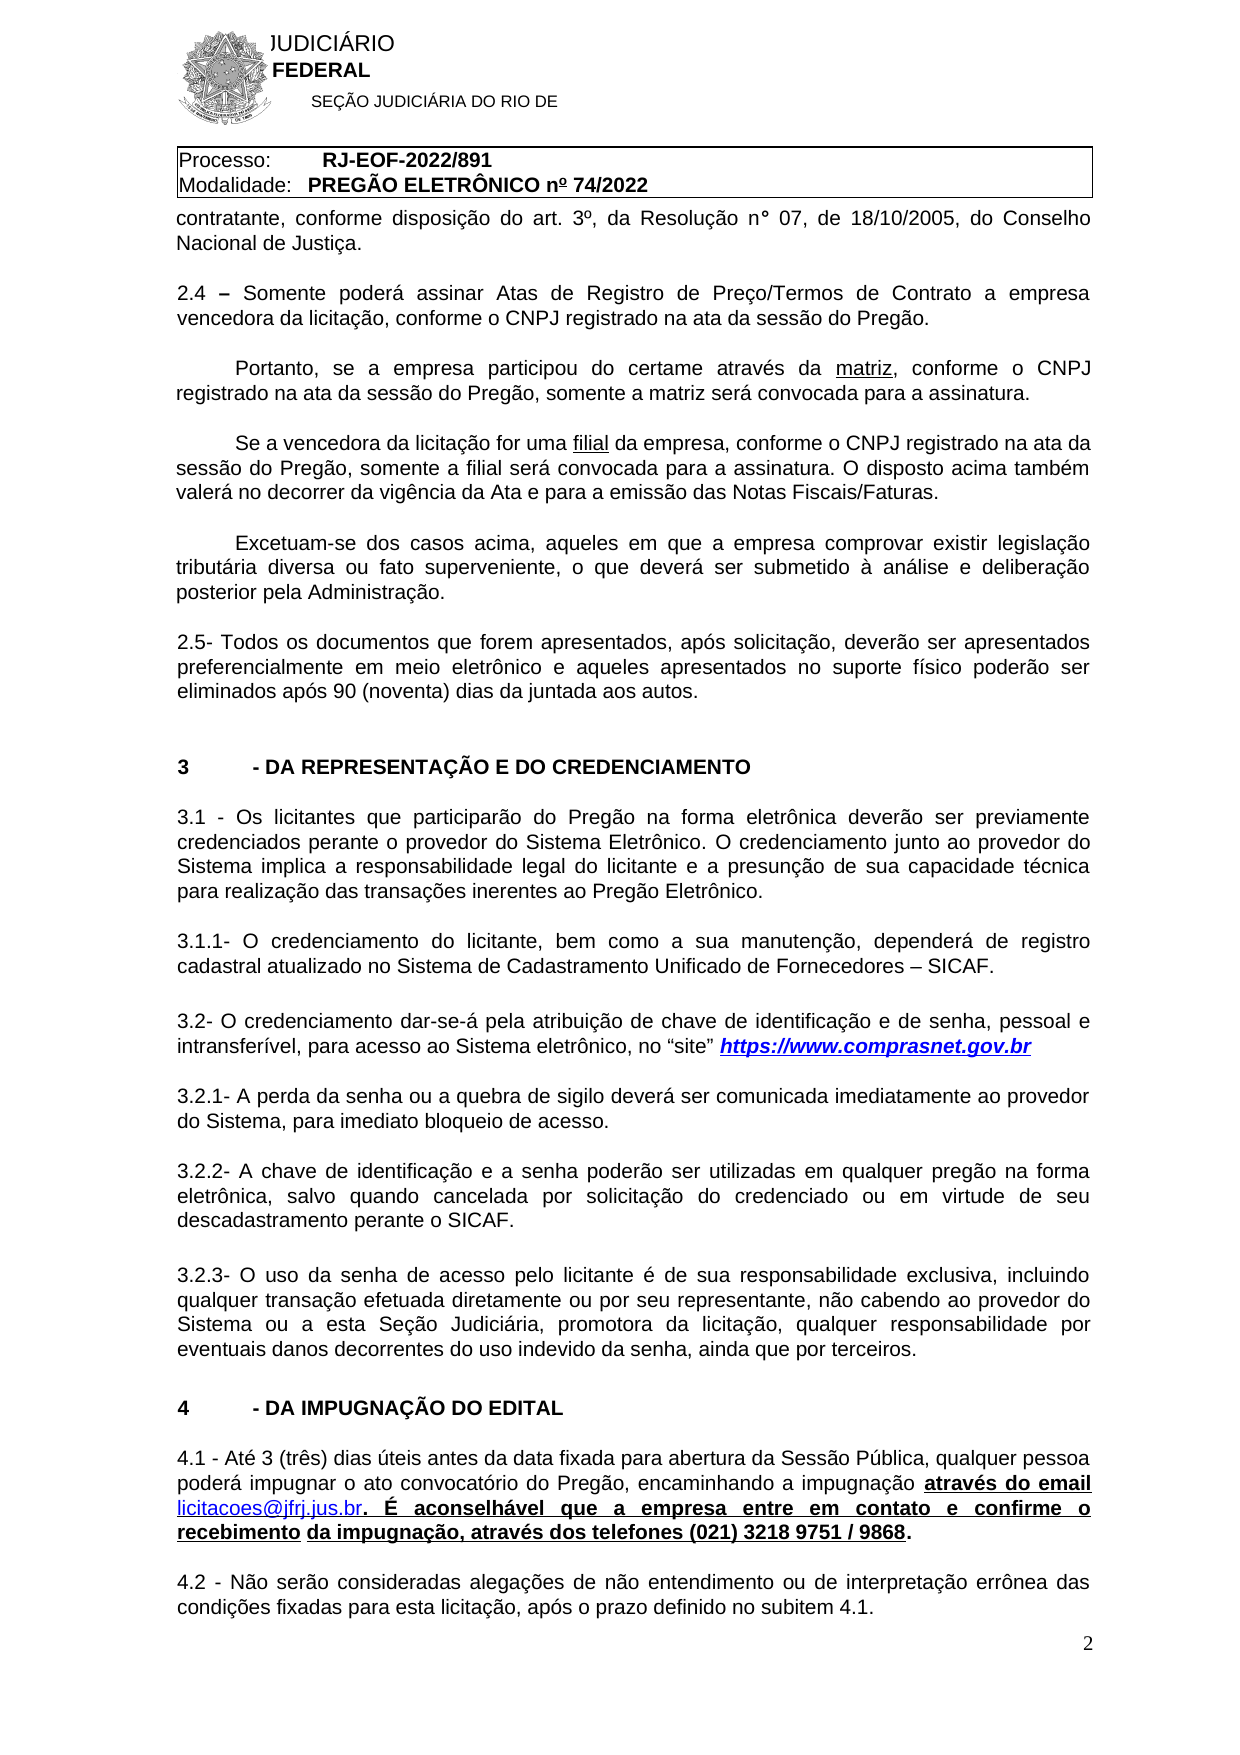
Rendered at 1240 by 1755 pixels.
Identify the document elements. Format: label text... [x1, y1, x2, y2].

text 3.1.1- O credenciamento do licitante, bem como a sua manutenção, dependerá de registro cadastral atualizado no Sistema de Cadastramento Unificado de Fornecedores – SICAF. [177, 929, 1092, 978]
text 2.4 – Somente poderá assinar Atas de Registro de Preço/Termos de Contrato a empresa vencedora da licitação, conforme o CNPJ registrado na ata da sessão do Pregão. [177, 281, 1092, 330]
text Se a vencedora da licitação for uma filial da empresa, conforme o CNPJ registrado na ata da sessão do Pregão, somente a filial será convocada para a assinatura. O disposto acima também valerá no decorrer da vigência da Ata e para a emissão das Notas Fiscais/Faturas. [176, 431, 1092, 504]
text 3.2- O credenciamento dar-se-á pela atribuição de chave de identificação e de senha, pessoal e intransferível, para acesso ao Sistema eletrônico, no “site” https://www.comprasnet.gov.br [177, 1009, 1092, 1058]
text Excetuam-se dos casos acima, aqueles em que a empresa comprovar existir legislação tributária diversa ou fato superveniente, o que deverá ser submetido à análise e deliberação posterior pela Administração. [176, 530, 1092, 603]
text 3.2.2- A chave de identificação e a senha poderão ser utilizadas em qualquer pregão na forma eletrônica, salvo quando cancelada por solicitação do credenciado ou em virtude de seu descadastramento perante o SICAF. [177, 1159, 1092, 1232]
subtitle - DA IMPUGNAÇÃO DO EDITAL [177, 1396, 1092, 1420]
text 3.2.3- O uso da senha de acesso pelo licitante é de sua responsabilidade exclusiva, incluindo qualquer transação efetuada diretamente ou por seu representante, não cabendo ao provedor do Sistema ou a esta Seção Judiciária, promotora da licitação, qualquer responsabilidade por eventuais danos decorrentes do uso indevido da senha, ainda que por terceiros. [177, 1263, 1092, 1361]
text 4.1 - Até 3 (três) dias úteis antes da data fixada para abertura da Sessão Pública, qualquer pessoa poderá impugnar o ato convocatório do Pregão, encaminhando a impugnação através do email licitacoes@jfrj.jus.br. É aconselhável que a empresa entre em contato e confirme o recebimento da impugnação, através dos telefones (021) 3218 9751 / 9868. [177, 1446, 1092, 1544]
text 4.2 - Não serão consideradas alegações de não entendimento ou de interpretação errônea das condições fixadas para esta licitação, após o prazo definido no subitem 4.1. [177, 1570, 1092, 1619]
subtitle - DA REPRESENTAÇÃO E DO CREDENCIAMENTO [177, 755, 1092, 779]
text contratante, conforme disposição do art. 3º, da Resolução n° 07, de 18/10/2005, do Conselho Nacional de Justiça. [176, 206, 1092, 255]
text 2.5- Todos os documentos que forem apresentados, após solicitação, deverão ser apresentados preferencialmente em meio eletrônico e aqueles apresentados no suporte físico poderão ser eliminados após 90 (noventa) dias da juntada aos autos. [177, 630, 1092, 703]
text 3.1 - Os licitantes que participarão do Pregão na forma eletrônica deverão ser previamente credenciados perante o provedor do Sistema Eletrônico. O credenciamento junto ao provedor do Sistema implica a responsabilidade legal do licitante e a presunção de sua capacidade técnica para realização das transações inerentes ao Pregão Eletrônico. [177, 805, 1092, 903]
text Portanto, se a empresa participou do certame através da matriz, conforme o CNPJ registrado na ata da sessão do Pregão, somente a matriz será convocada para a assinatura. [176, 356, 1092, 404]
text 3.2.1- A perda da senha ou a quebra de sigilo deverá ser comunicada imediatamente ao provedor do Sistema, para imediato bloqueio de acesso. [177, 1084, 1092, 1132]
